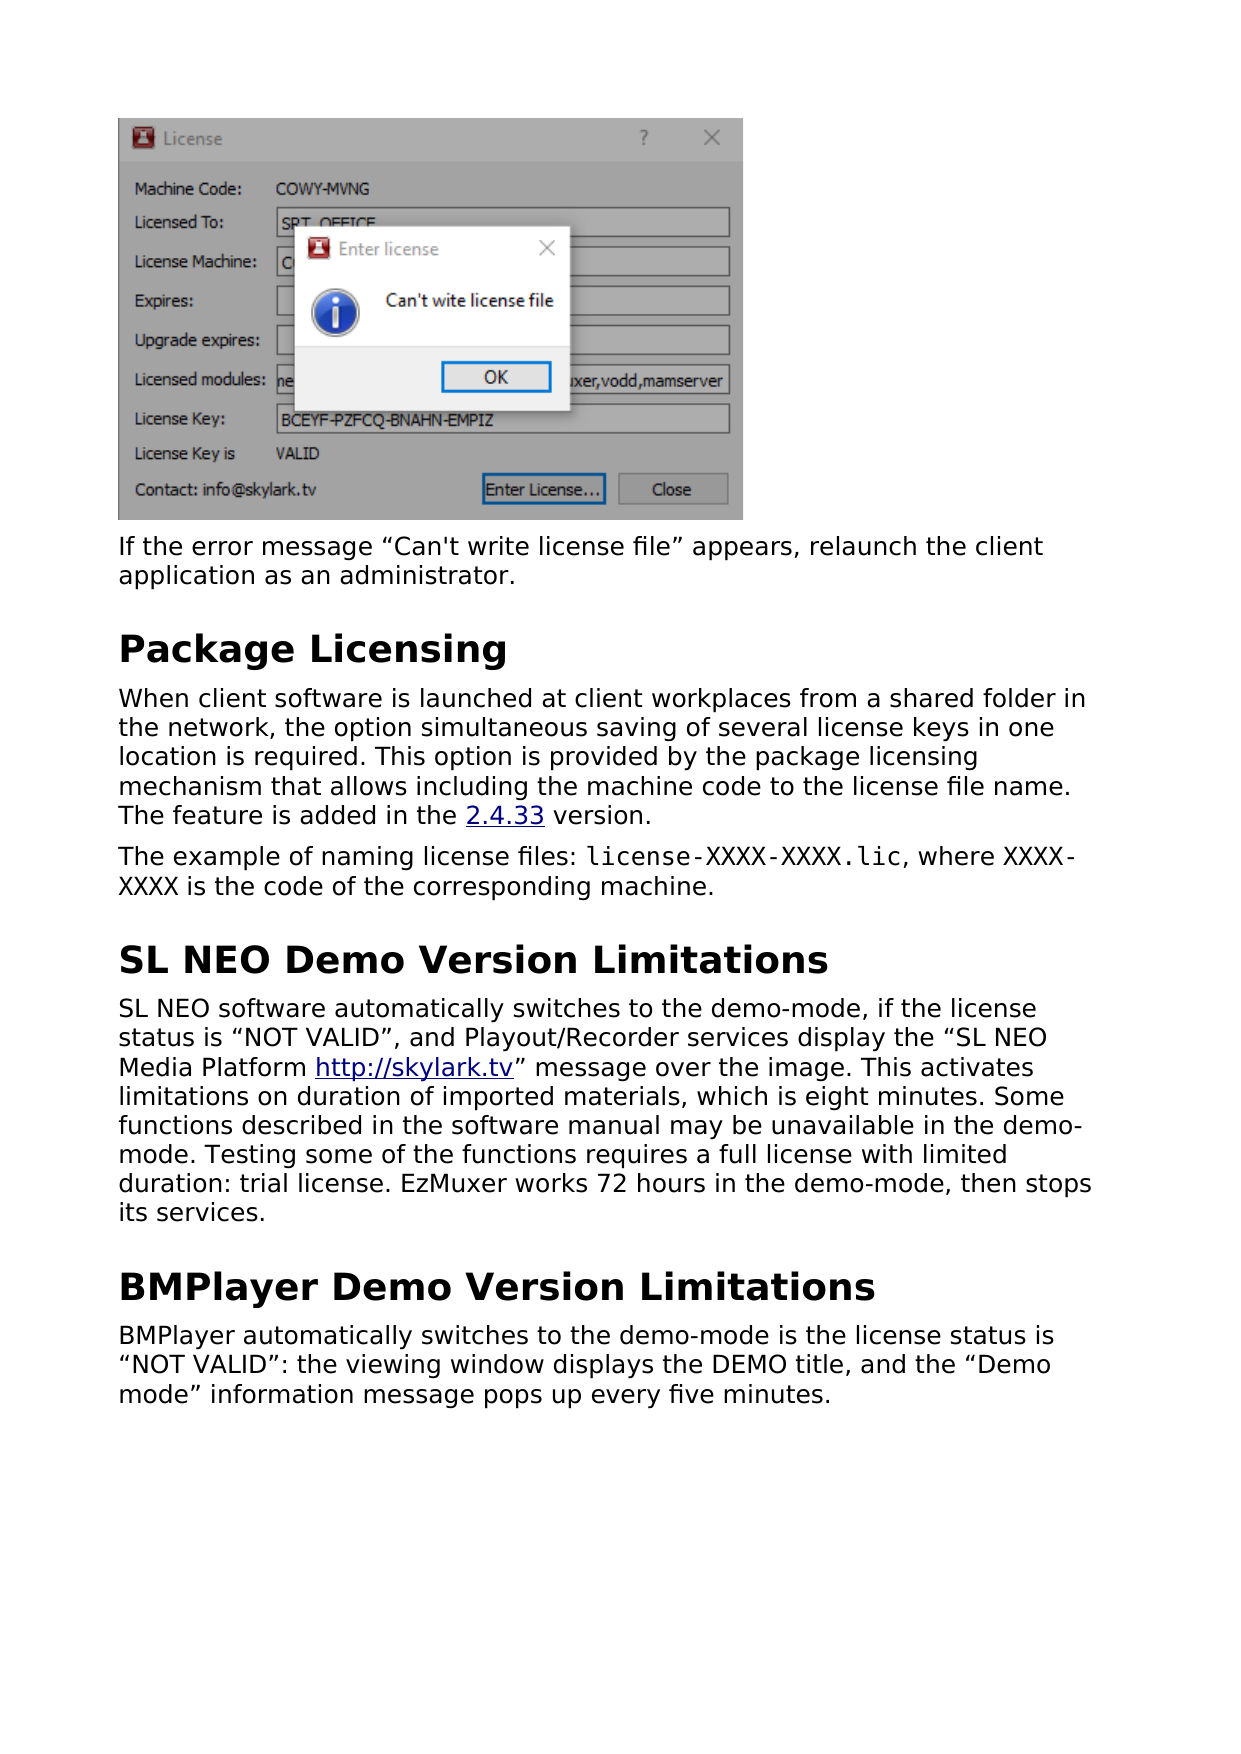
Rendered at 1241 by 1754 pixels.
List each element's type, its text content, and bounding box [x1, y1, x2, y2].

picture [118, 118, 744, 520]
text SL NEO software automatically switches to the demo-mode, if the license status is “NOT VALID”, and Playout/Recorder services display the “SL NEO Media Platform http://skylark.tv” message over the image. This activates limitations on duration of imported materials, which is eight minutes. Some functions described in the software manual may be unavailable in the demo-mode. Testing some of the functions requires a full license with limited duration: trial license. EzMuxer works 72 hours in the demo-mode, then stops its services. [118, 994, 1122, 1228]
text If the error message “Can't write license file” appears, relaunch the client application as an administrator. [118, 532, 1122, 591]
subtitle BMPlayer Demo Version Limitations [118, 1265, 1122, 1309]
text BMPlayer automatically switches to the demo-mode is the license status is “NOT VALID”: the viewing window displays the DEMO title, and the “Demo mode” information message pops up every five minutes. [118, 1321, 1122, 1409]
subtitle Package Licensing [118, 628, 1122, 672]
text The example of naming license files: license-XXXX-XXXX.lic, where XXXX-XXXX is the code of the corresponding machine. [118, 842, 1122, 901]
text When client software is launched at client workplaces from a shared folder in the network, the option simultaneous saving of several license keys in one location is required. This option is provided by the package licensing mechanism that allows including the machine code to the license file name. The feature is added in the 2.4.33 version. [118, 684, 1122, 830]
subtitle SL NEO Demo Version Limitations [118, 938, 1122, 982]
